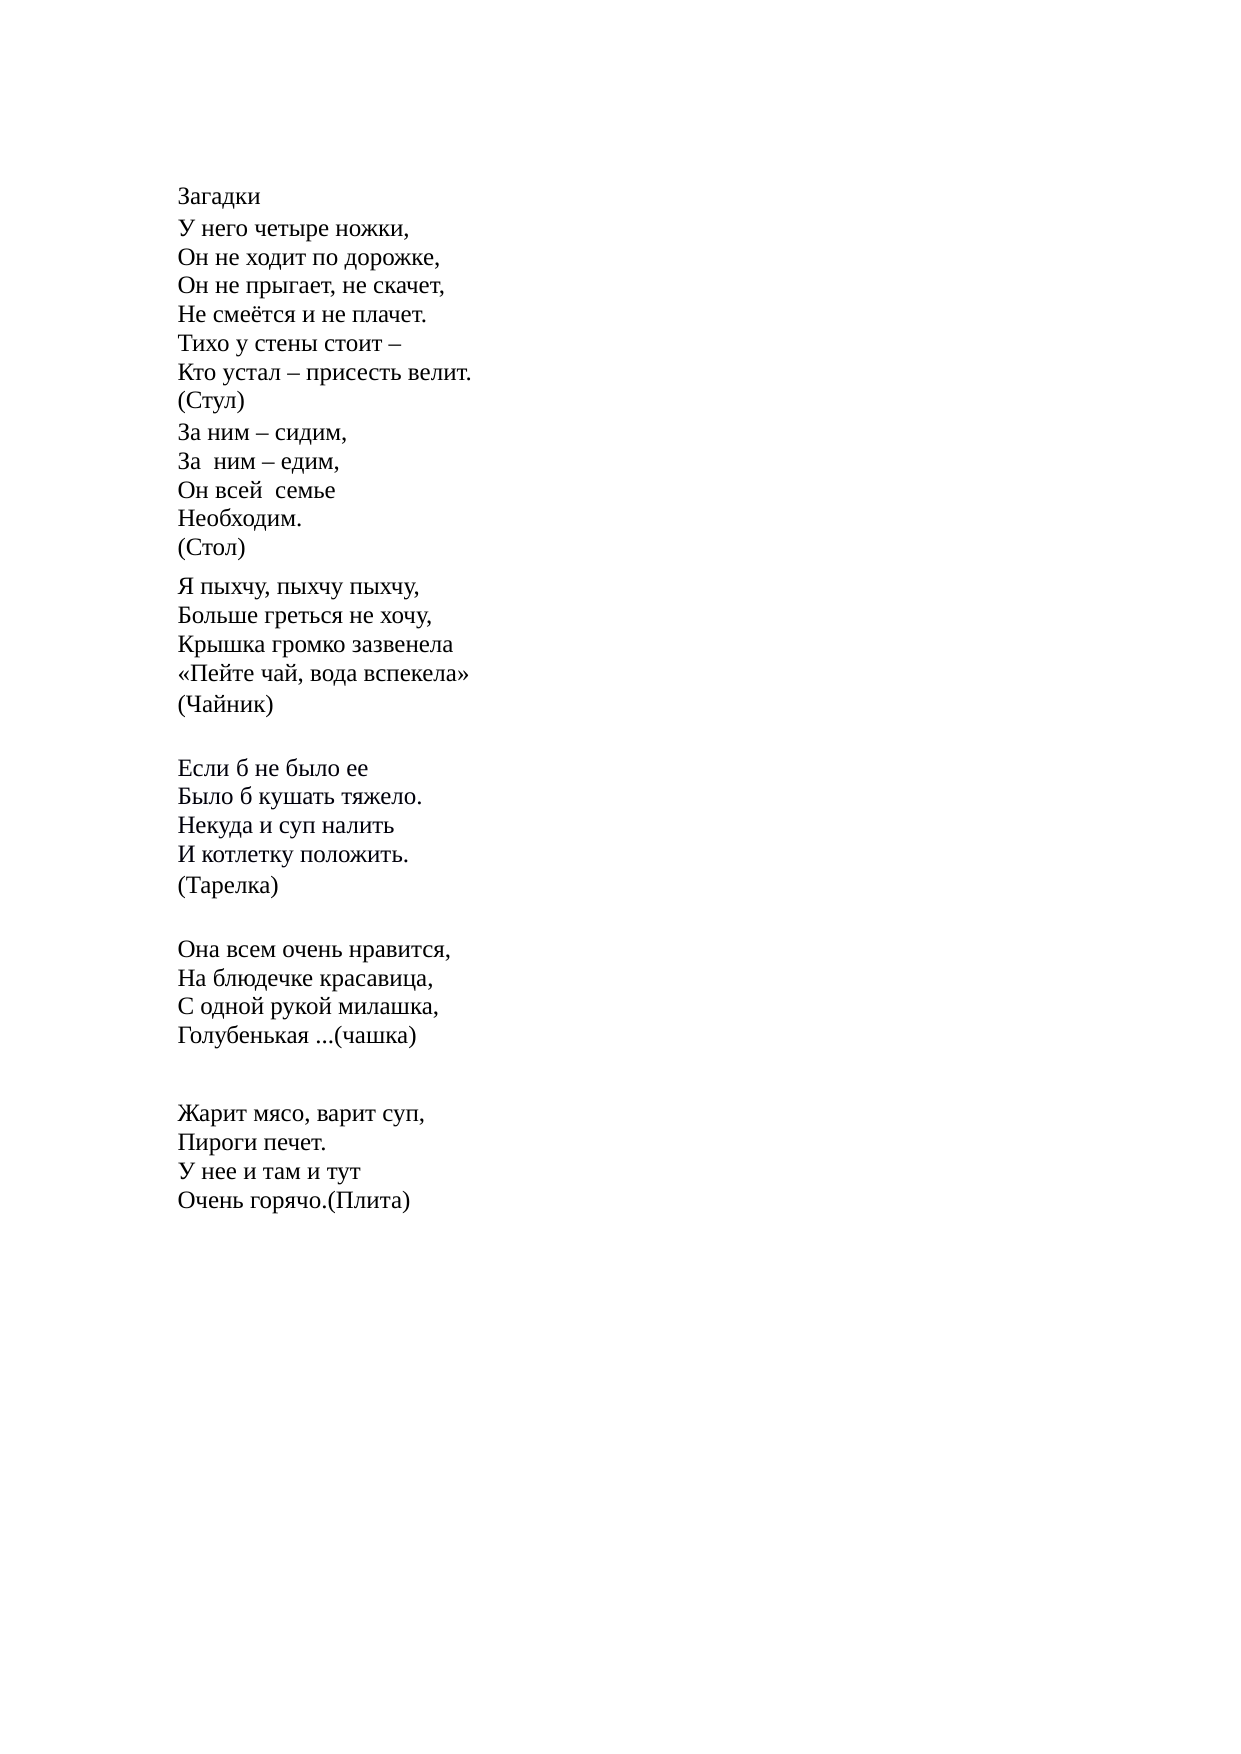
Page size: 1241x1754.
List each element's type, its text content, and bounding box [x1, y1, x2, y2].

subtitle У него четыре ножки, Он не ходит по дорожке, Он не прыгает, не скачет, Не смеётся и не плачет. Тихо у стены стоит – Кто устал – присесть велит. (Стул) [177, 213, 1152, 414]
text Я пыхчу, пыхчу пыхчу, [177, 571, 1152, 600]
text Крышка громко зазвенела [177, 629, 1152, 658]
text Жарит мясо, варит суп, Пироги печет. У нее и там и тут Очень горячо.(Плита) [177, 1098, 1152, 1213]
text Она всем очень нравится, На блюдечке красавица, С одной рукой милашка, Голубенькая ...(чашка) [177, 934, 1152, 1049]
subtitle (Тарелка) [177, 871, 1152, 899]
text За ним – сидим, За ним – едим, Он всей семье Необходим. (Стол) [177, 417, 1152, 561]
text Больше греться не хочу, [177, 600, 1152, 629]
subtitle Загадки [177, 181, 1152, 210]
subtitle Если б не было ее Было б кушать тяжело. Некуда и суп налить И котлетку положить. [177, 753, 1152, 868]
subtitle (Чайник) [177, 689, 1152, 718]
text «Пейте чай, вода вспекела» [177, 658, 1152, 686]
